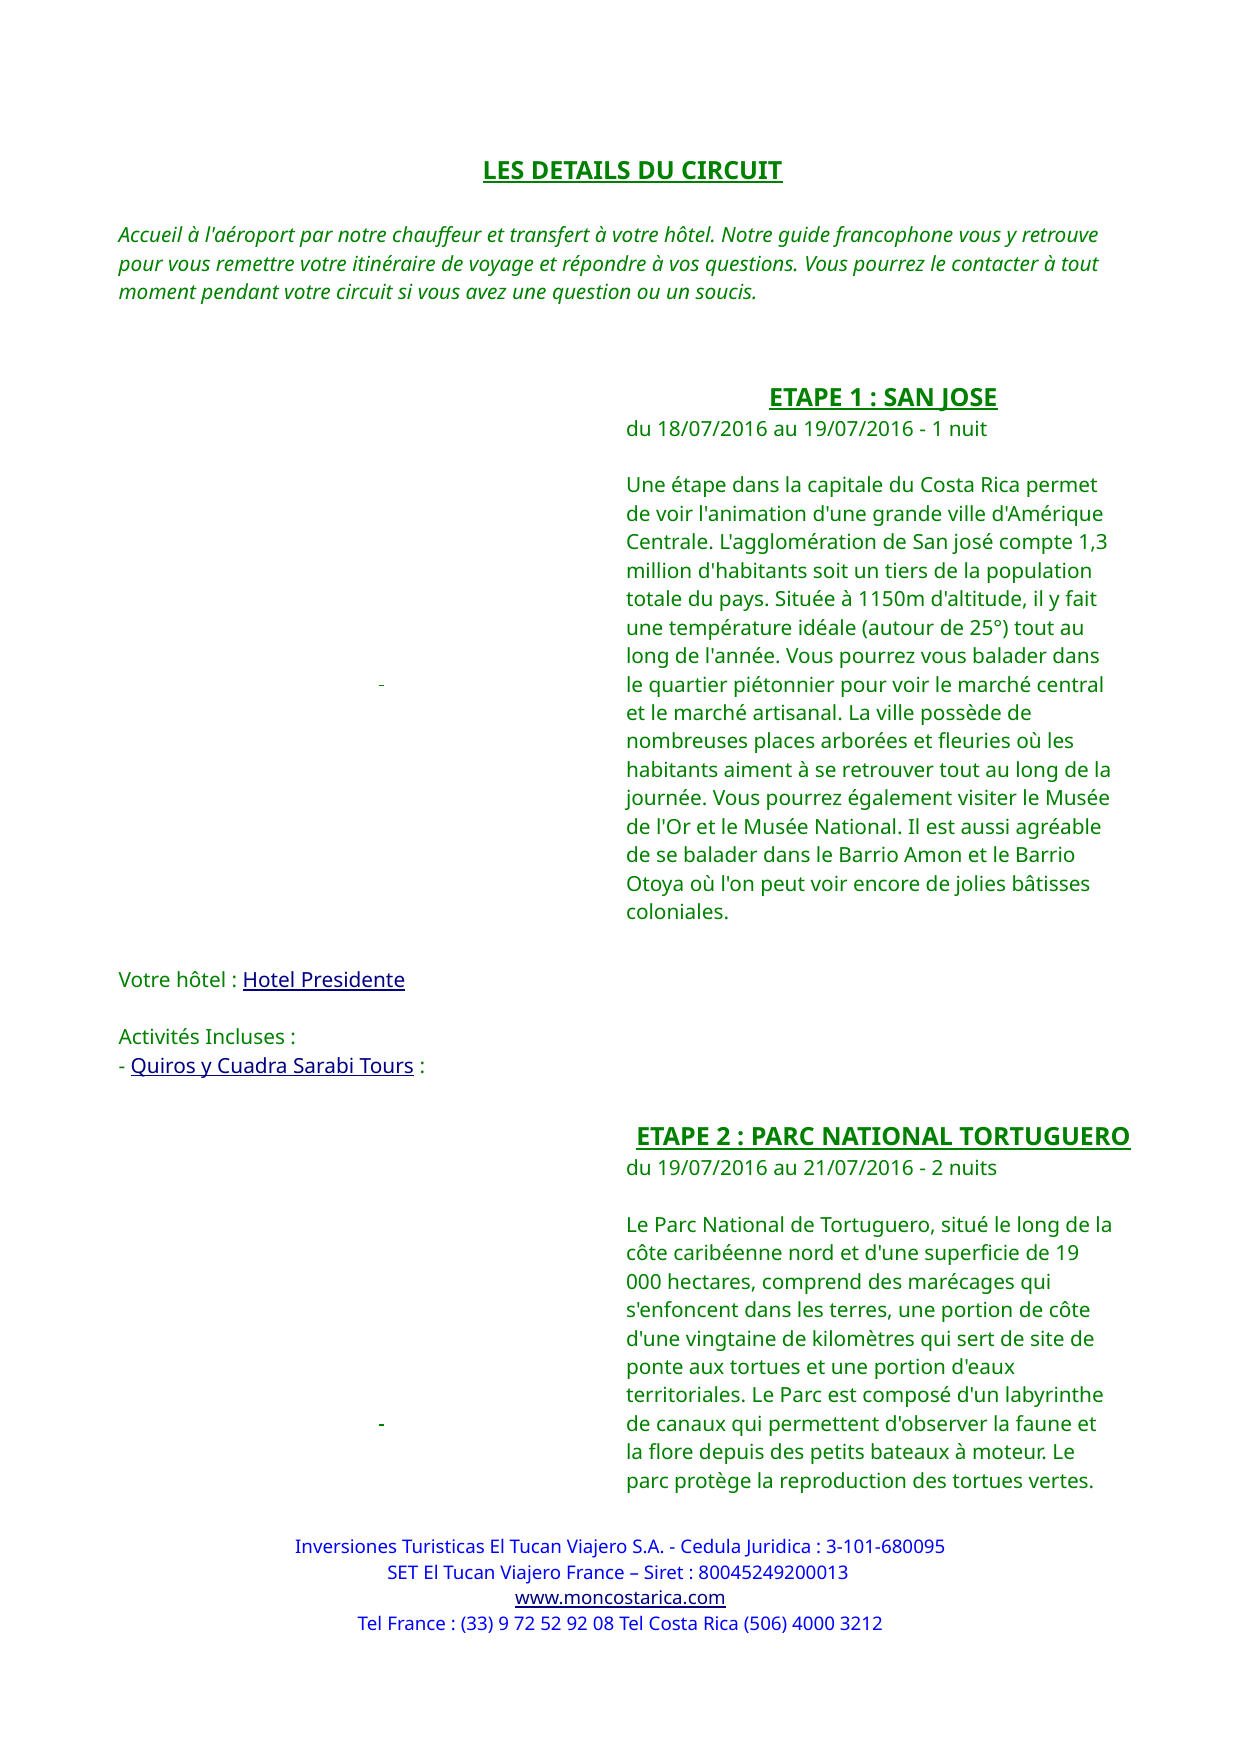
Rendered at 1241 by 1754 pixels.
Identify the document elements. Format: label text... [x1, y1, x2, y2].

table_header [118, 374, 620, 931]
text LES DETAILS DU CIRCUIT [118, 152, 1146, 186]
table_header ETAPE 2 : PARC NATIONAL TORTUGUERO du 19/07/2016 au 21/07/2016 - 2 nuits Le Parc National de Tortuguero, situé le long de la côte caribéenne nord et d'une superficie de 19 000 hectares, comprend des marécages qui s'enfoncent dans les terres, une portion de côte d'une vingtaine de kilomètres qui sert de site de ponte aux tortues et une portion d'eaux territoriales. Le Parc est composé d'un labyrinthe de canaux qui permettent d'observer la faune et la flore depuis des petits bateaux à moteur. Le parc protège la reproduction des tortues vertes. Vous assisterez à la ponte des tortues vertes (Juin à Octobre) ou des tortues luth géantes (mi-février à juillet) ou assisterez à l'éclosion et le retour à la mer des bébés tortues. Vous pourrez admirer plus de 300 espèces d'oiseaux dont le fameux toucan, 57 espèces d'amphibiens, 111 espèces de reptiles et 60 espèces de mammifères dont les jaguars, tapirs, ocelots, crocodiles... Le village de Tortuguero est un village pittoresque qui s'étend entre la mer des caraibes et le canal principal. Tous les logdes de Tortuguero sont isolés entre canaux et forêt, on y accède uniquement en bateau depuis les ports de la Pavona ou Cano Banco ou depuis l'aéroport de Tortuguero. Ils proposent tous des formules tout inclus : transport depuis San José en bus puis bateau, repas, guide, logement et excursion. [620, 1113, 1122, 1500]
table_header [118, 1113, 620, 1500]
text - Quiros y Cuadra Sarabi Tours : [118, 1051, 1122, 1079]
text Votre hôtel : Hotel Presidente [118, 965, 1122, 994]
table_header ETAPE 1 : SAN JOSE du 18/07/2016 au 19/07/2016 - 1 nuit Une étape dans la capitale du Costa Rica permet de voir l'animation d'une grande ville d'Amérique Centrale. L'agglomération de San josé compte 1,3 million d'habitants soit un tiers de la population totale du pays. Située à 1150m d'altitude, il y fait une température idéale (autour de 25°) tout au long de l'année. Vous pourrez vous balader dans le quartier piétonnier pour voir le marché central et le marché artisanal. La ville possède de nombreuses places arborées et fleuries où les habitants aiment à se retrouver tout au long de la journée. Vous pourrez également visiter le Musée de l'Or et le Musée National. Il est aussi agréable de se balader dans le Barrio Amon et le Barrio Otoya où l'on peut voir encore de jolies bâtisses coloniales. [620, 374, 1122, 931]
text Accueil à l'aéroport par notre chauffeur et transfert à votre hôtel. Notre guide francophone vous y retrouve pour vous remettre votre itinéraire de voyage et répondre à vos questions. Vous pourrez le contacter à tout moment pendant votre circuit si vous avez une question ou un soucis. [118, 221, 1146, 306]
text Activités Incluses : [118, 1022, 1122, 1051]
